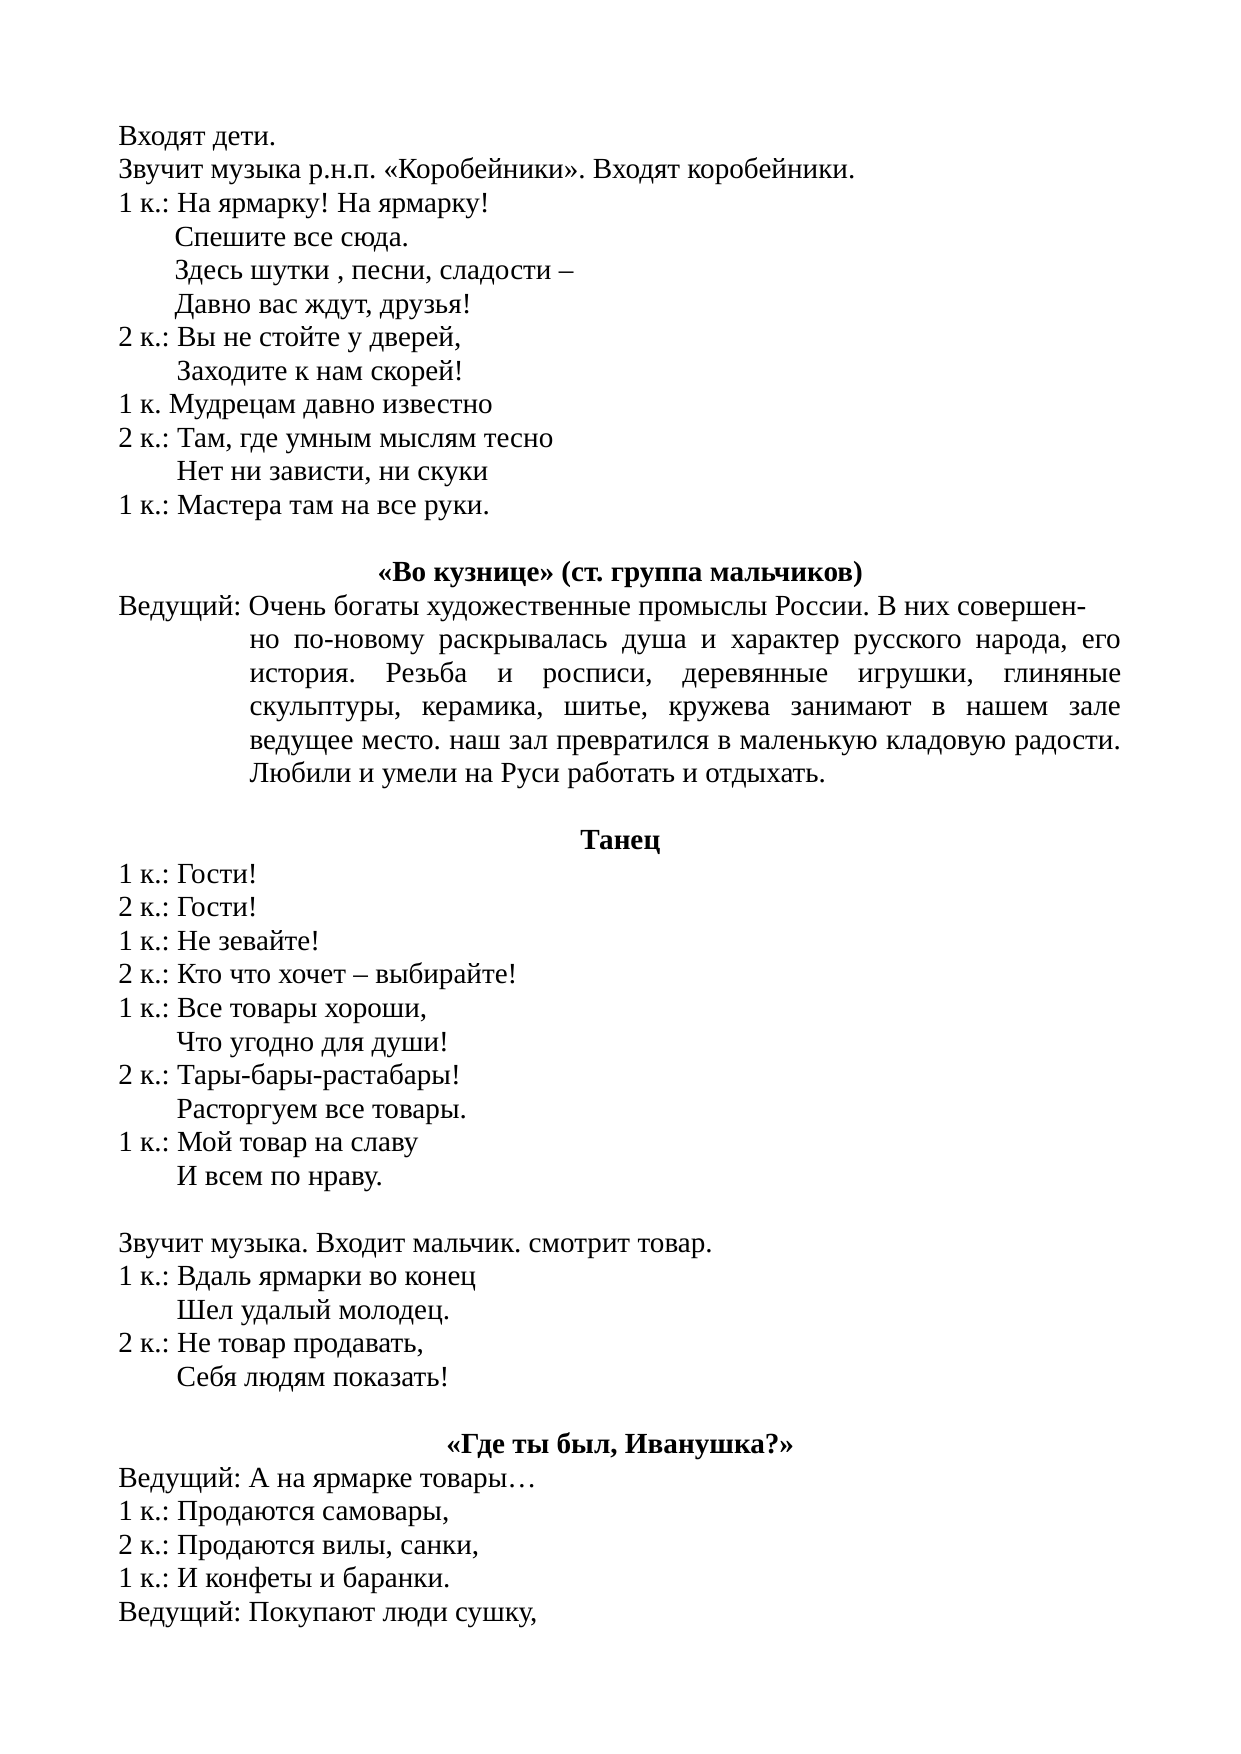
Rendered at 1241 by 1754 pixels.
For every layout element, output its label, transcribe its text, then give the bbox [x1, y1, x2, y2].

text «Во кузнице» (ст. группа мальчиков) [118, 554, 1122, 588]
text 1 к.: Не зевайте! [118, 923, 1122, 957]
text Что угодно для души! [118, 1024, 1122, 1057]
text Шел удалый молодец. [118, 1292, 1122, 1326]
text 1 к. Мудрецам давно известно [118, 386, 1122, 420]
text 2 к.: Тары-бары-растабары! [118, 1057, 1122, 1091]
text 1 к.: Мастера там на все руки. [118, 487, 1122, 521]
text Здесь шутки , песни, сладости – [174, 252, 1122, 286]
text но по-новому раскрывалась душа и характер русского народа, его история. Резьба и росписи, деревянные игрушки, глиняные скульптуры, керамика, шитье, кружева занимают в нашем зале ведущее место. наш зал превратился в маленькую кладовую радости. Любили и умели на Руси работать и отдыхать. [249, 621, 1122, 789]
text 2 к.: Кто что хочет – выбирайте! [118, 957, 1122, 990]
text Звучит музыка. Входит мальчик. смотрит товар. [118, 1225, 1122, 1258]
text Танец [118, 822, 1122, 856]
text «Где ты был, Иванушка?» [118, 1426, 1122, 1460]
text Нет ни зависти, ни скуки [118, 453, 1122, 487]
text Ведущий: Покупают люди сушку, [118, 1594, 1122, 1627]
text 1 к.: И конфеты и баранки. [118, 1560, 1122, 1594]
text 2 к.: Продаются вилы, санки, [118, 1527, 1122, 1560]
text 1 к.: Мой товар на славу [118, 1124, 1122, 1158]
text 2 к.: Там, где умным мыслям тесно [118, 420, 1122, 453]
text Входят дети. [118, 118, 1122, 152]
text 1 к.: Гости! [118, 856, 1122, 889]
text 2 к.: Вы не стойте у дверей, [118, 319, 1122, 353]
text 2 к.: Гости! [118, 889, 1122, 923]
text Спешите все сюда. [174, 219, 1122, 252]
text И всем по нраву. [118, 1158, 1122, 1191]
text Ведущий: А на ярмарке товары… [118, 1460, 1122, 1493]
text 1 к.: Все товары хороши, [118, 990, 1122, 1024]
text Расторгуем все товары. [118, 1091, 1122, 1124]
text 1 к.: Вдаль ярмарки во конец [118, 1258, 1122, 1292]
text 2 к.: Не товар продавать, [118, 1326, 1122, 1359]
text 1 к.: Продаются самовары, [118, 1493, 1122, 1527]
text 1 к.: На ярмарку! На ярмарку! [118, 185, 1122, 219]
text Ведущий: Очень богаты художественные промыслы России. В них совершен- [118, 588, 1122, 621]
text Давно вас ждут, друзья! [174, 286, 1122, 319]
text Звучит музыка р.н.п. «Коробейники». Входят коробейники. [118, 152, 1122, 185]
text Заходите к нам скорей! [118, 353, 1122, 386]
text Себя людям показать! [118, 1359, 1122, 1393]
